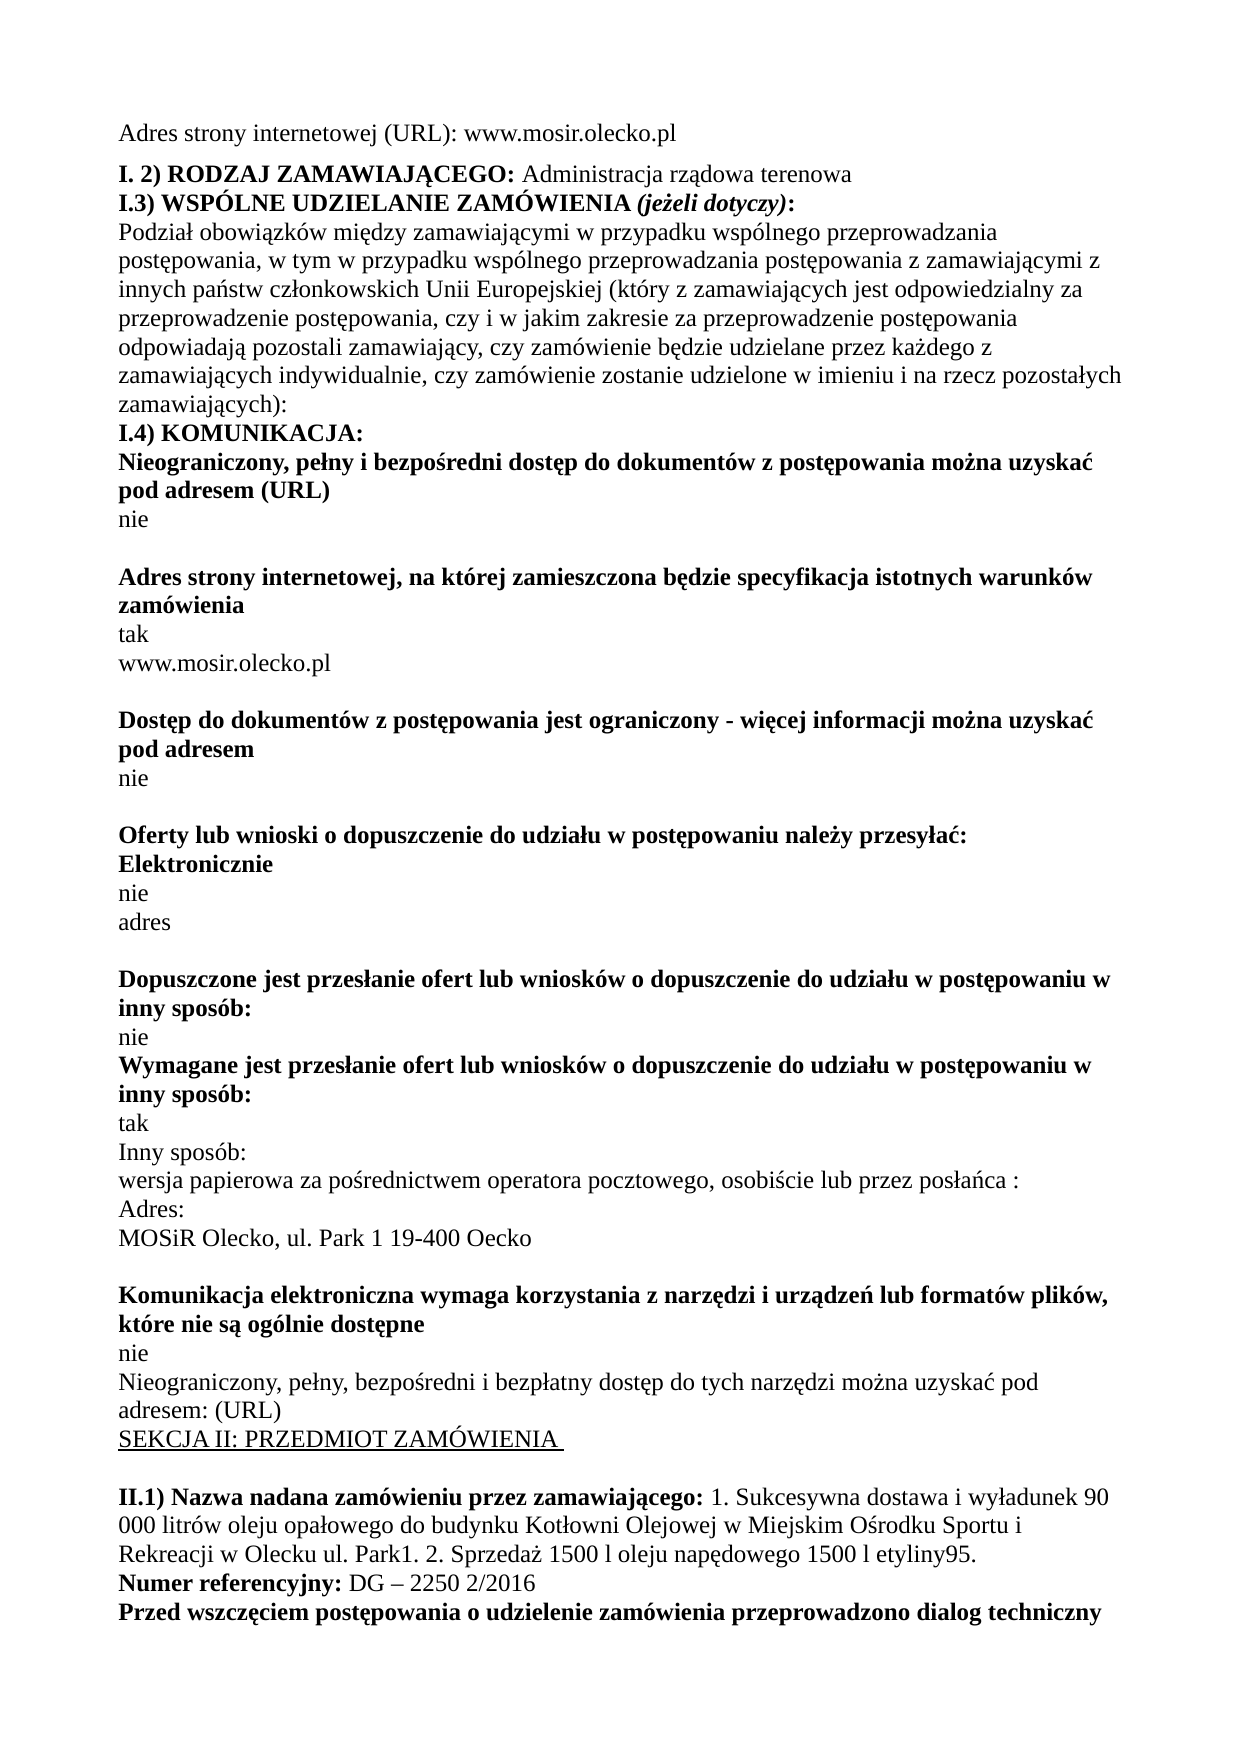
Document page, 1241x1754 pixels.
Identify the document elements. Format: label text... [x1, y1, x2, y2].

text I.4) KOMUNIKACJA: Nieograniczony, pełny i bezpośredni dostęp do dokumentów z postępowania można uzyskać pod adresem (URL) [118, 418, 1122, 504]
text I.3) WSPÓLNE UDZIELANIE ZAMÓWIENIA (jeżeli dotyczy): [118, 188, 1122, 217]
text SEKCJA II: PRZEDMIOT ZAMÓWIENIA [118, 1424, 1122, 1453]
text Adres strony internetowej (URL): www.mosir.olecko.pl [118, 118, 1122, 147]
text Adres strony internetowej, na której zamieszczona będzie specyfikacja istotnych warunków zamówienia [118, 533, 1122, 619]
text nie [118, 763, 1122, 792]
text Oferty lub wnioski o dopuszczenie do udziału w postępowaniu należy przesyłać: Elektronicznie [118, 792, 1122, 878]
text II.1) Nazwa nadana zamówieniu przez zamawiającego: 1. Sukcesywna dostawa i wyładunek 90 000 litrów oleju opałowego do budynku Kotłowni Olejowej w Miejskim Ośrodku Sportu i Rekreacji w Olecku ul. Park1. 2. Sprzedaż 1500 l oleju napędowego 1500 l etyliny95. Numer referencyjny: DG – 2250 2/2016 Przed wszczęciem postępowania o udzielenie zamówienia przeprowadzono dialog techniczny [118, 1453, 1122, 1626]
text Podział obowiązków między zamawiającymi w przypadku wspólnego przeprowadzania postępowania, w tym w przypadku wspólnego przeprowadzania postępowania z zamawiającymi z innych państw członkowskich Unii Europejskiej (który z zamawiających jest odpowiedzialny za przeprowadzenie postępowania, czy i w jakim zakresie za przeprowadzenie postępowania odpowiadają pozostali zamawiający, czy zamówienie będzie udzielane przez każdego z zamawiających indywidualnie, czy zamówienie zostanie udzielone w imieniu i na rzecz pozostałych zamawiających): [118, 217, 1122, 418]
text Dopuszczone jest przesłanie ofert lub wniosków o dopuszczenie do udziału w postępowaniu w inny sposób: nie Wymagane jest przesłanie ofert lub wniosków o dopuszczenie do udziału w postępowaniu w inny sposób: tak Inny sposób: wersja papierowa za pośrednictwem operatora pocztowego, osobiście lub przez posłańca : Adres: MOSiR Olecko, ul. Park 1 19-400 Oecko [118, 964, 1122, 1252]
text Dostęp do dokumentów z postępowania jest ograniczony - więcej informacji można uzyskać pod adresem [118, 677, 1122, 763]
text nie adres [118, 878, 1122, 936]
text Komunikacja elektroniczna wymaga korzystania z narzędzi i urządzeń lub formatów plików, które nie są ogólnie dostępne [118, 1252, 1122, 1338]
text tak www.mosir.olecko.pl [118, 619, 1122, 677]
text nie Nieograniczony, pełny, bezpośredni i bezpłatny dostęp do tych narzędzi można uzyskać pod adresem: (URL) [118, 1338, 1122, 1424]
text nie [118, 504, 1122, 533]
text I. 2) RODZAJ ZAMAWIAJĄCEGO: Administracja rządowa terenowa [118, 159, 1122, 188]
